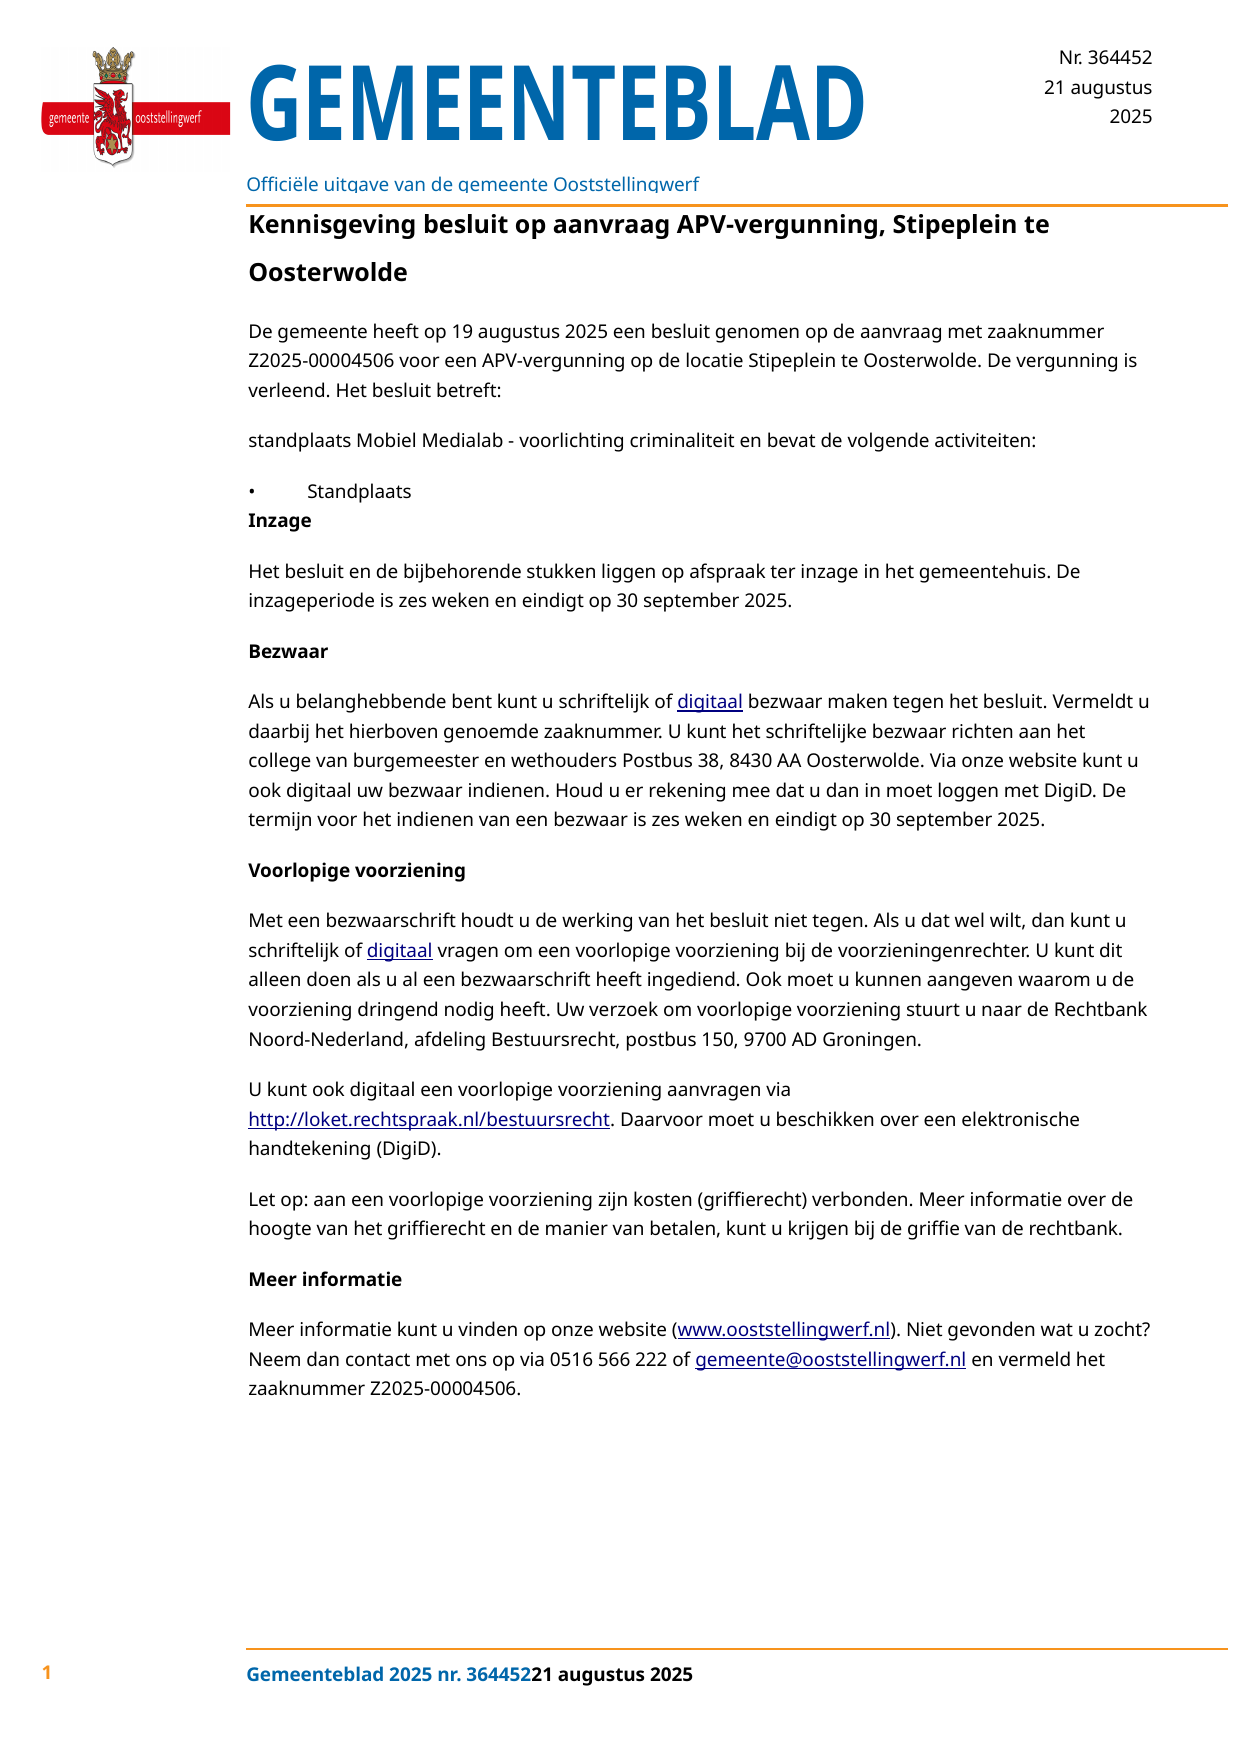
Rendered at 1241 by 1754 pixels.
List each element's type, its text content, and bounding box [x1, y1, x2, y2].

text Let op: aan een voorlopige voorziening zijn kosten (griffierecht) verbonden. Meer informatie over de hoogte van het griffierecht en de manier van betalen, kunt u krijgen bij de griffie van de rechtbank. [248, 1186, 1152, 1241]
list Standplaats [248, 478, 1152, 504]
text Meer informatie kunt u vinden op onze website (www.ooststellingwerf.nl). Niet gevonden wat u zocht? Neem dan contact met ons op via 0516 566 222 of gemeente@ooststellingwerf.nl en vermeld het zaaknummer Z2025-00004506. [248, 1316, 1152, 1401]
text standplaats Mobiel Medialab - voorlichting criminaliteit en bevat de volgende activiteiten: [248, 427, 1152, 453]
text Het besluit en de bijbehorende stukken liggen op afspraak ter inzage in het gemeentehuis. De inzageperiode is zes weken en eindigt op 30 september 2025. [248, 558, 1152, 613]
text Bezwaar [248, 638, 1152, 664]
text Kennisgeving besluit op aanvraag APV-vergunning, Stipeplein te Oosterwolde [248, 207, 1152, 288]
text De gemeente heeft op 19 augustus 2025 een besluit genomen op de aanvraag met zaaknummer Z2025-00004506 voor een APV-vergunning op de locatie Stipeplein te Oosterwolde. De vergunning is verleend. Het besluit betreft: [248, 318, 1152, 403]
text Met een bezwaarschrift houdt u de werking van het besluit niet tegen. Als u dat wel wilt, dan kunt u schriftelijk of digitaal vragen om een voorlopige voorziening bij de voorzieningenrechter. U kunt dit alleen doen als u al een bezwaarschrift heeft ingediend. Ook moet u kunnen aangeven waarom u de voorziening dringend nodig heeft. Uw verzoek om voorlopige voorziening stuurt u naar de Rechtbank Noord-Nederland, afdeling Bestuursrecht, postbus 150, 9700 AD Groningen. [248, 907, 1152, 1052]
text Als u belanghebbende bent kunt u schriftelijk of digitaal bezwaar maken tegen het besluit. Vermeldt u daarbij het hierboven genoemde zaaknummer. U kunt het schriftelijke bezwaar richten aan het college van burgemeester en wethouders Postbus 38, 8430 AA Oosterwolde. Via onze website kunt u ook digitaal uw bezwaar indienen. Houd u er rekening mee dat u dan in moet loggen met DigiD. De termijn voor het indienen van een bezwaar is zes weken en eindigt op 30 september 2025. [248, 688, 1152, 832]
text Voorlopige voorziening [248, 857, 1152, 883]
text U kunt ook digitaal een voorlopige voorziening aanvragen via http://loket.rechtspraak.nl/bestuursrecht. Daarvoor moet u beschikken over een elektronische handtekening (DigiD). [248, 1076, 1152, 1161]
picture [41, 47, 231, 172]
text Meer informatie [248, 1266, 1152, 1292]
text Inzage [248, 507, 1152, 533]
